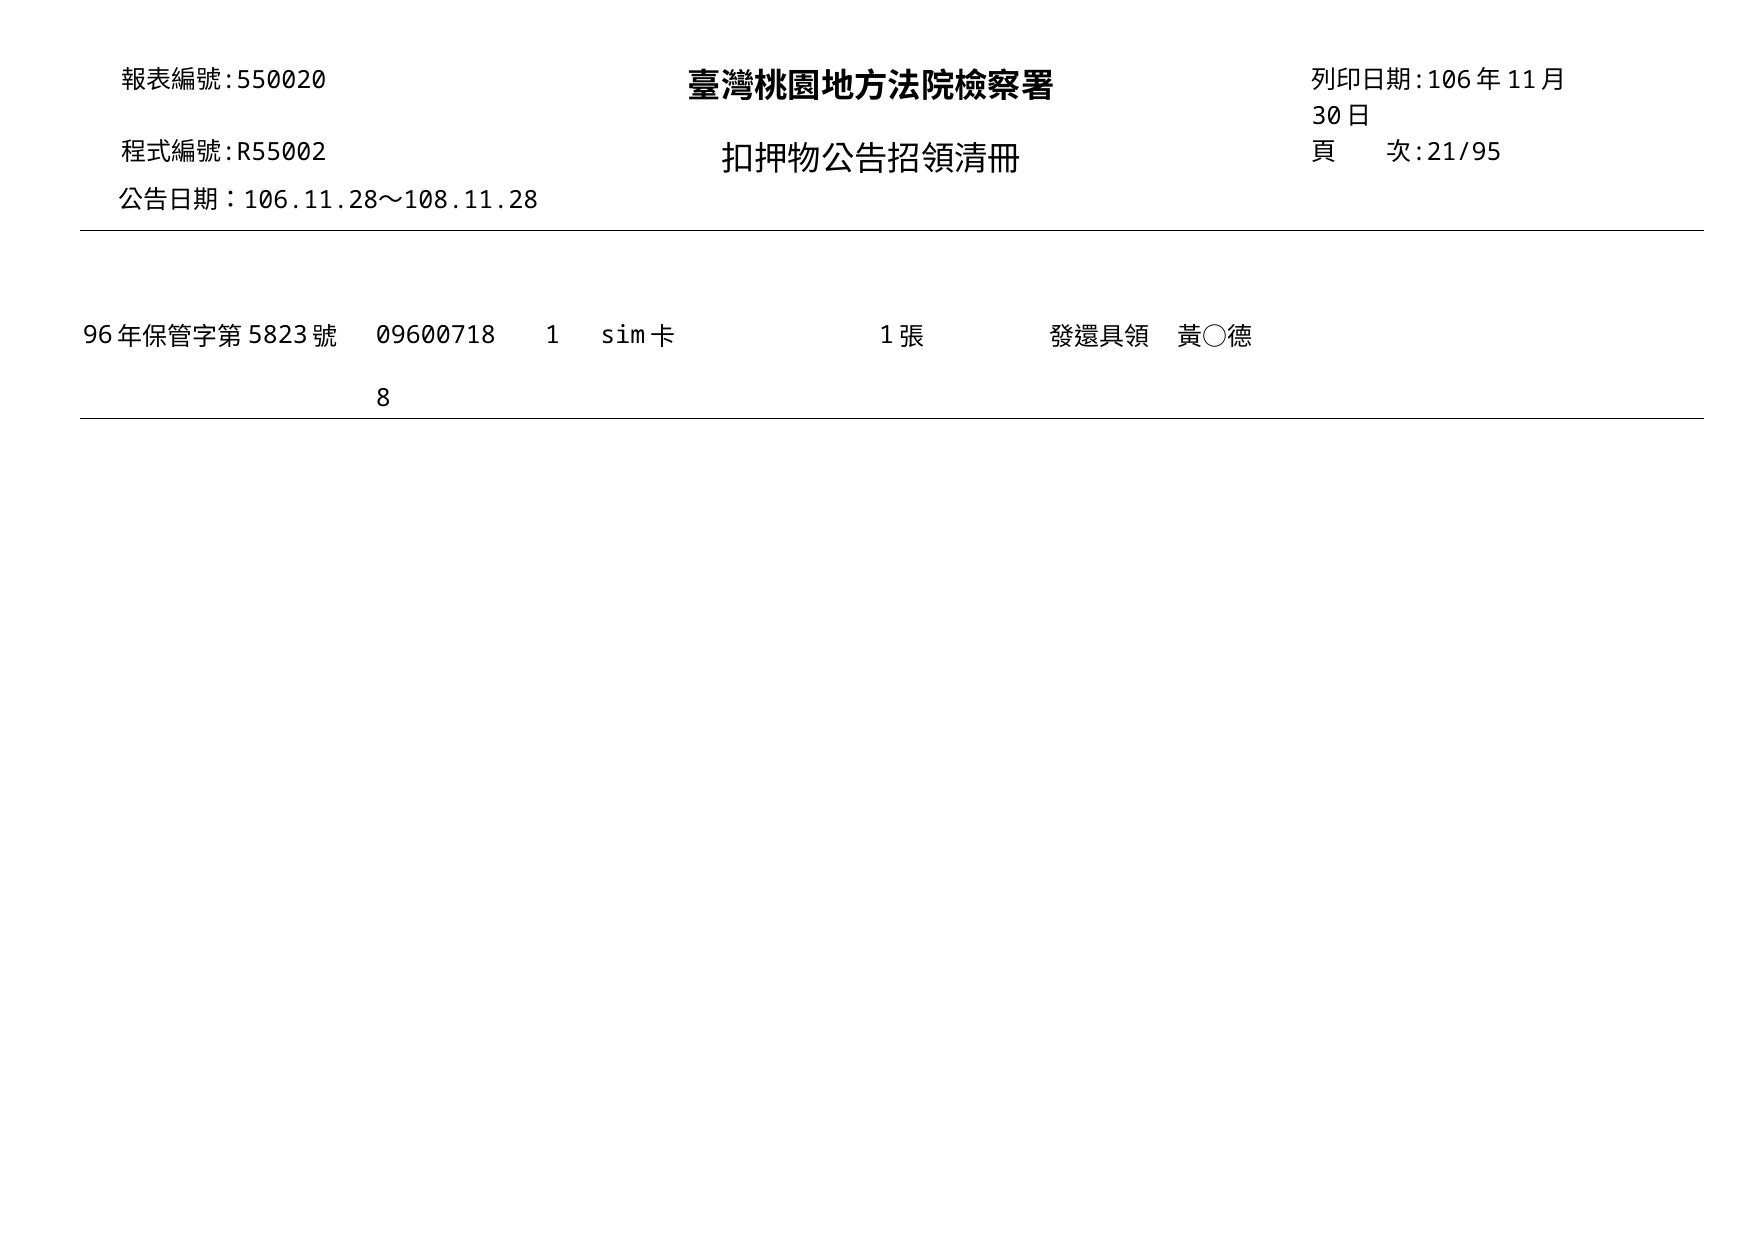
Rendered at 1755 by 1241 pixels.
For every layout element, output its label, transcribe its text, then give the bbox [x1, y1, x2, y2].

table_cell 發還具領 [1046, 231, 1175, 417]
table_cell 1 [507, 231, 597, 417]
table_cell [1575, 231, 1704, 417]
table_cell sim卡 [597, 231, 807, 417]
table_cell [927, 231, 1046, 417]
table_cell 1張 [808, 231, 927, 417]
table_cell 96年保管字第5823號 [80, 231, 373, 417]
table_cell 黃○德 [1175, 231, 1317, 417]
table_cell 096007188 [373, 231, 507, 417]
table_cell [1317, 231, 1575, 417]
